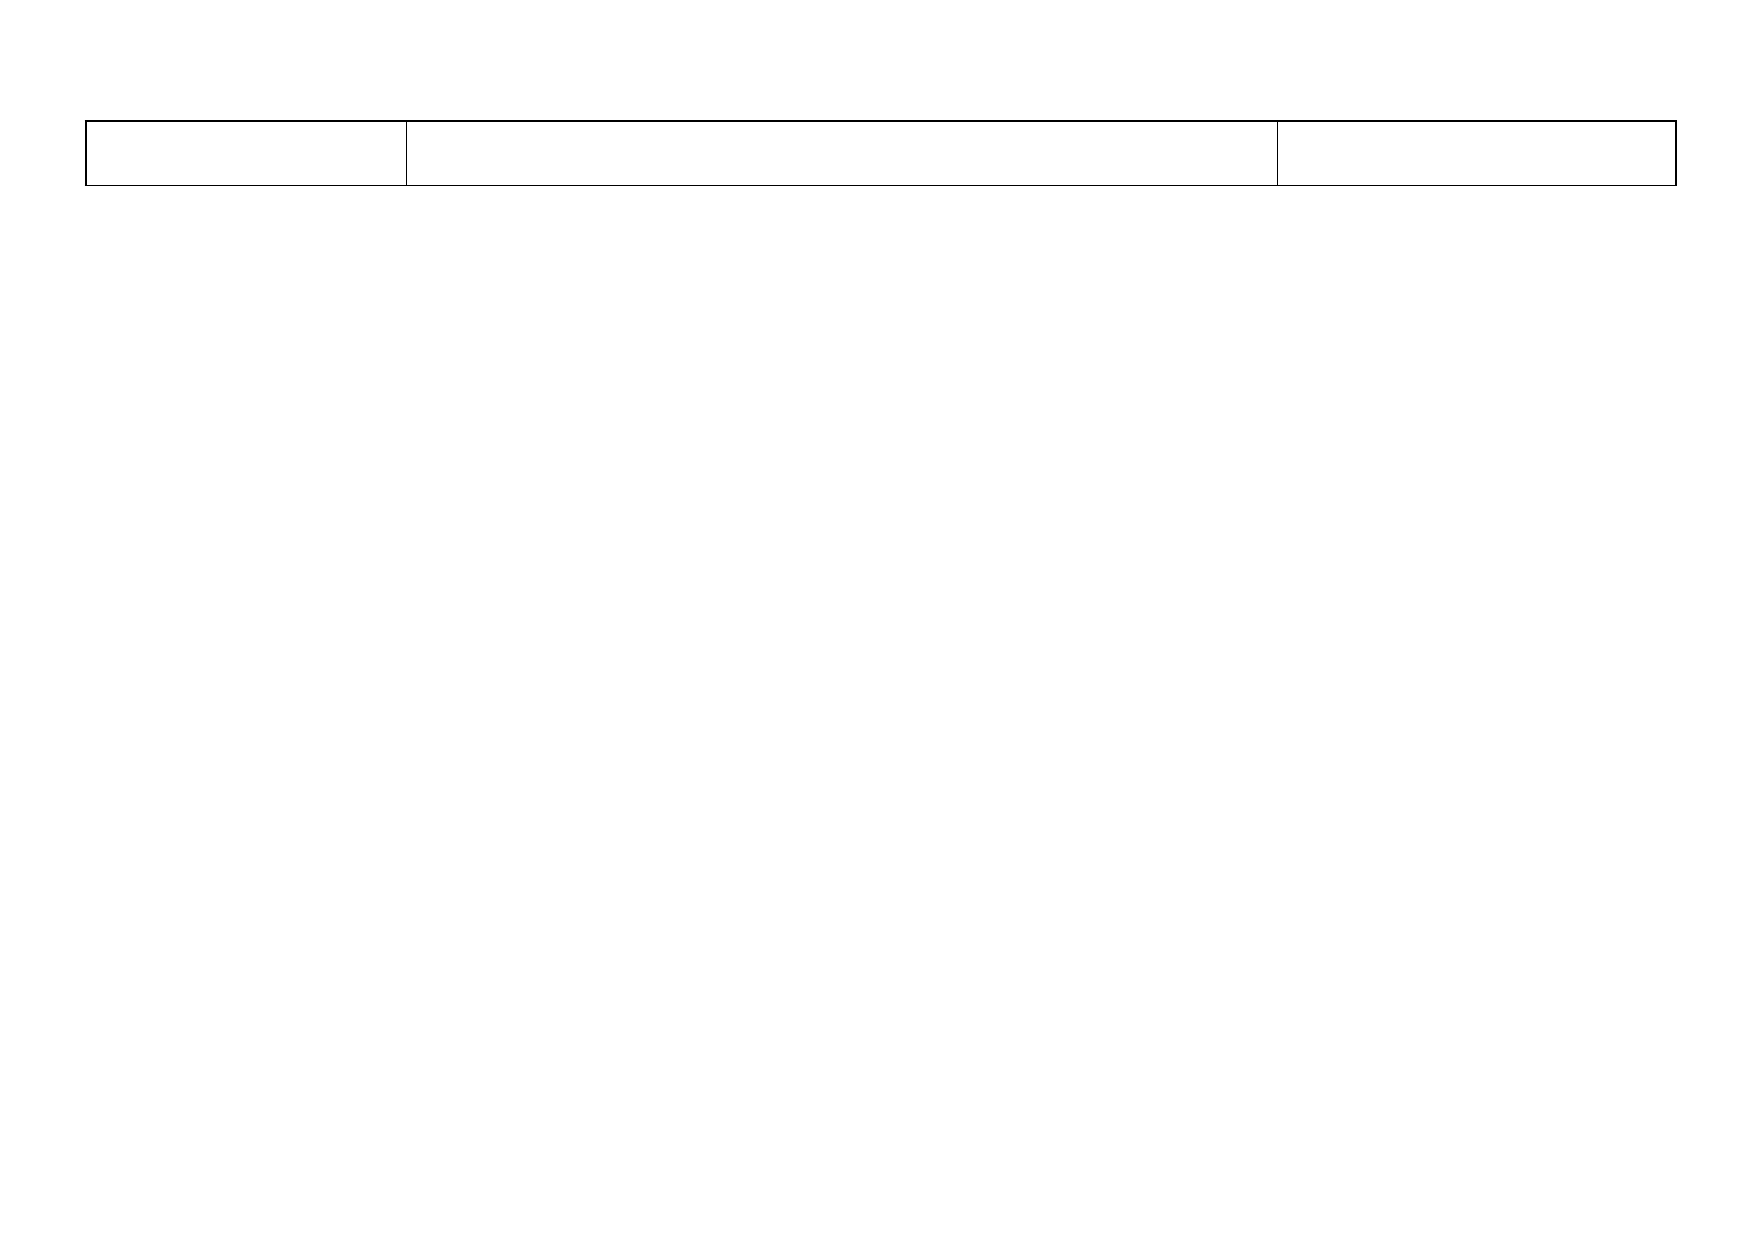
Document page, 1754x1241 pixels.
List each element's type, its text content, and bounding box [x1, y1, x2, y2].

table_cell （四）其他未列於(一)、(二)之學術成就或特殊貢獻、獎項 [87, 122, 406, 185]
table_cell 1.經由院教評會推薦而獲得之校外學術獎項，每件6分。 2.國家型計畫、教育部頂尖大學研究中心計畫、學界科專計畫、大產學計畫、主持人每件加6分，共同主持人每件加2分。有實際參與教育部頂尖大學研究中心計畫者，每件加1分。 3.參與國外合作研究並獲經費補助，但未屬（一）、（二）項者，每件加2分。 4.獲國科會獎勵大學優秀人才彈性薪資者，每件加2分。 5.獲本校頂尖大學學研究中心彈性薪資者，每件加1分。 6.獲國科會優秀年輕學者研究計畫者，每件加1分。 7.其他：專利鑑定技術服務、指導大專學生參與專題研究計畫，不予計分，餘由系教評會審議後評分。 [407, 122, 1277, 185]
table_cell 計畫、獎項及其他學術成績 ，係以申請人取得前一等級教師格後採計其中5年內（含）之最高成績。 計畫、獎項及其他學術成績最高實得為15分。 請申請人檢附證明文件。 [1278, 122, 1675, 185]
